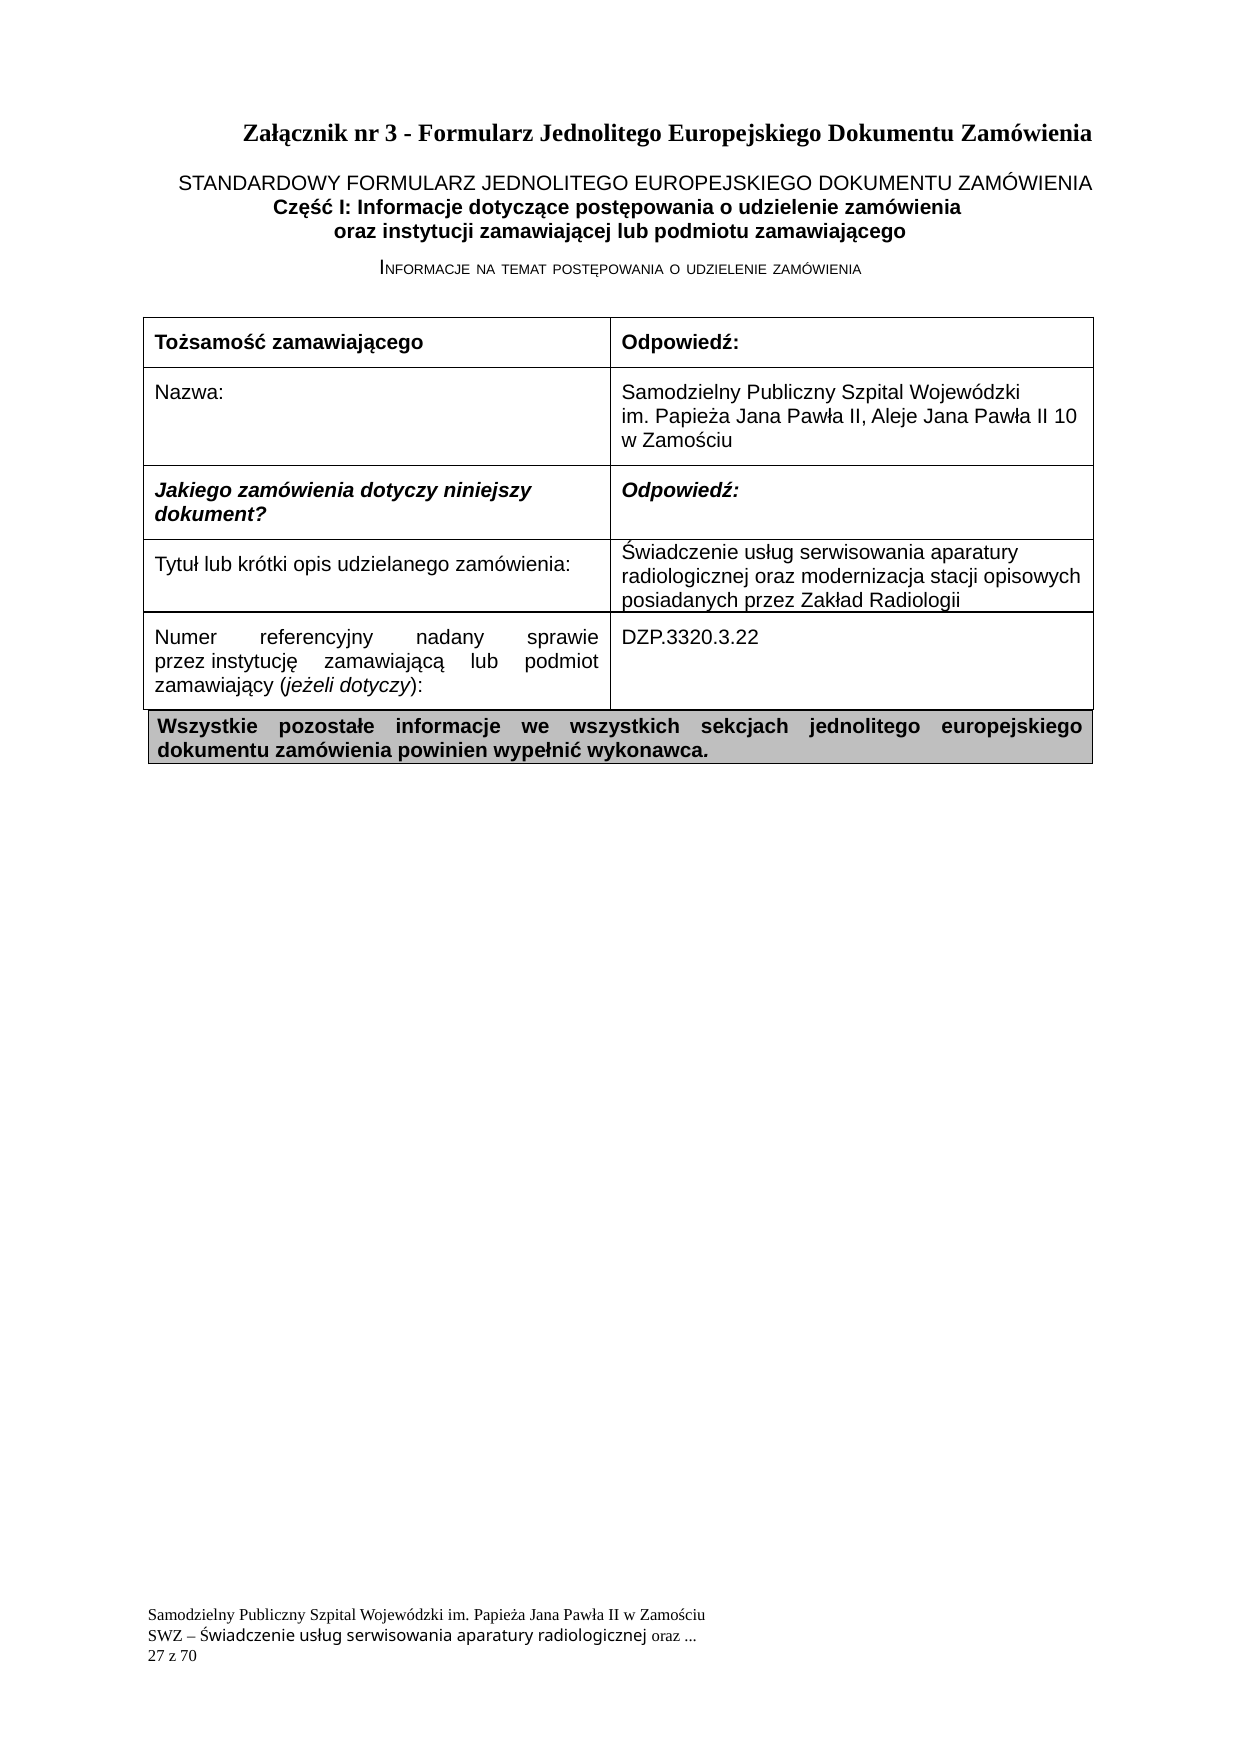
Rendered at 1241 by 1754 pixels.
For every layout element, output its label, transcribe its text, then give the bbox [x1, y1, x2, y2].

table_cell Samodzielny Publiczny Szpital Wojewódzki im. Papieża Jana Pawła II, Aleje Jana Pawła II 10 w Zamościu [611, 368, 1093, 464]
text Załącznik nr 3 - Formularz Jednolitego Europejskiego Dokumentu Zamówienia [148, 118, 1093, 147]
table_cell Odpowiedź: [611, 466, 1093, 538]
table_cell Nazwa: [144, 368, 610, 464]
text Część I: Informacje dotyczące postępowania o udzielenie zamówienia [148, 195, 1093, 219]
table_header Tożsamość zamawiającego [144, 318, 610, 367]
title Informacje na temat postępowania o udzielenie zamówienia [148, 255, 1093, 279]
table_cell Tytuł lub krótki opis udzielanego zamówienia: [144, 540, 610, 611]
table_cell Numer referencyjny nadany sprawie przez instytucję zamawiającą lub podmiot zamawiający (jeżeli dotyczy): [144, 613, 610, 709]
text Standardowy formularz jednolitego europejskiego dokumentu zamówienia [148, 171, 1093, 195]
table_header Odpowiedź: [611, 318, 1093, 367]
table_cell Jakiego zamówienia dotyczy niniejszy dokument? [144, 466, 610, 538]
text Wszystkie pozostałe informacje we wszystkich sekcjach jednolitego europejskiego dokumentu zamówienia powinien wypełnić wykonawca. [149, 711, 1092, 763]
table_cell Świadczenie usług serwisowania aparatury radiologicznej oraz modernizacja stacji opisowych posiadanych przez Zakład Radiologii [611, 540, 1093, 611]
text oraz instytucji zamawiającej lub podmiotu zamawiającego [148, 219, 1093, 243]
table_cell DZP.3320.3.22 [611, 613, 1093, 709]
